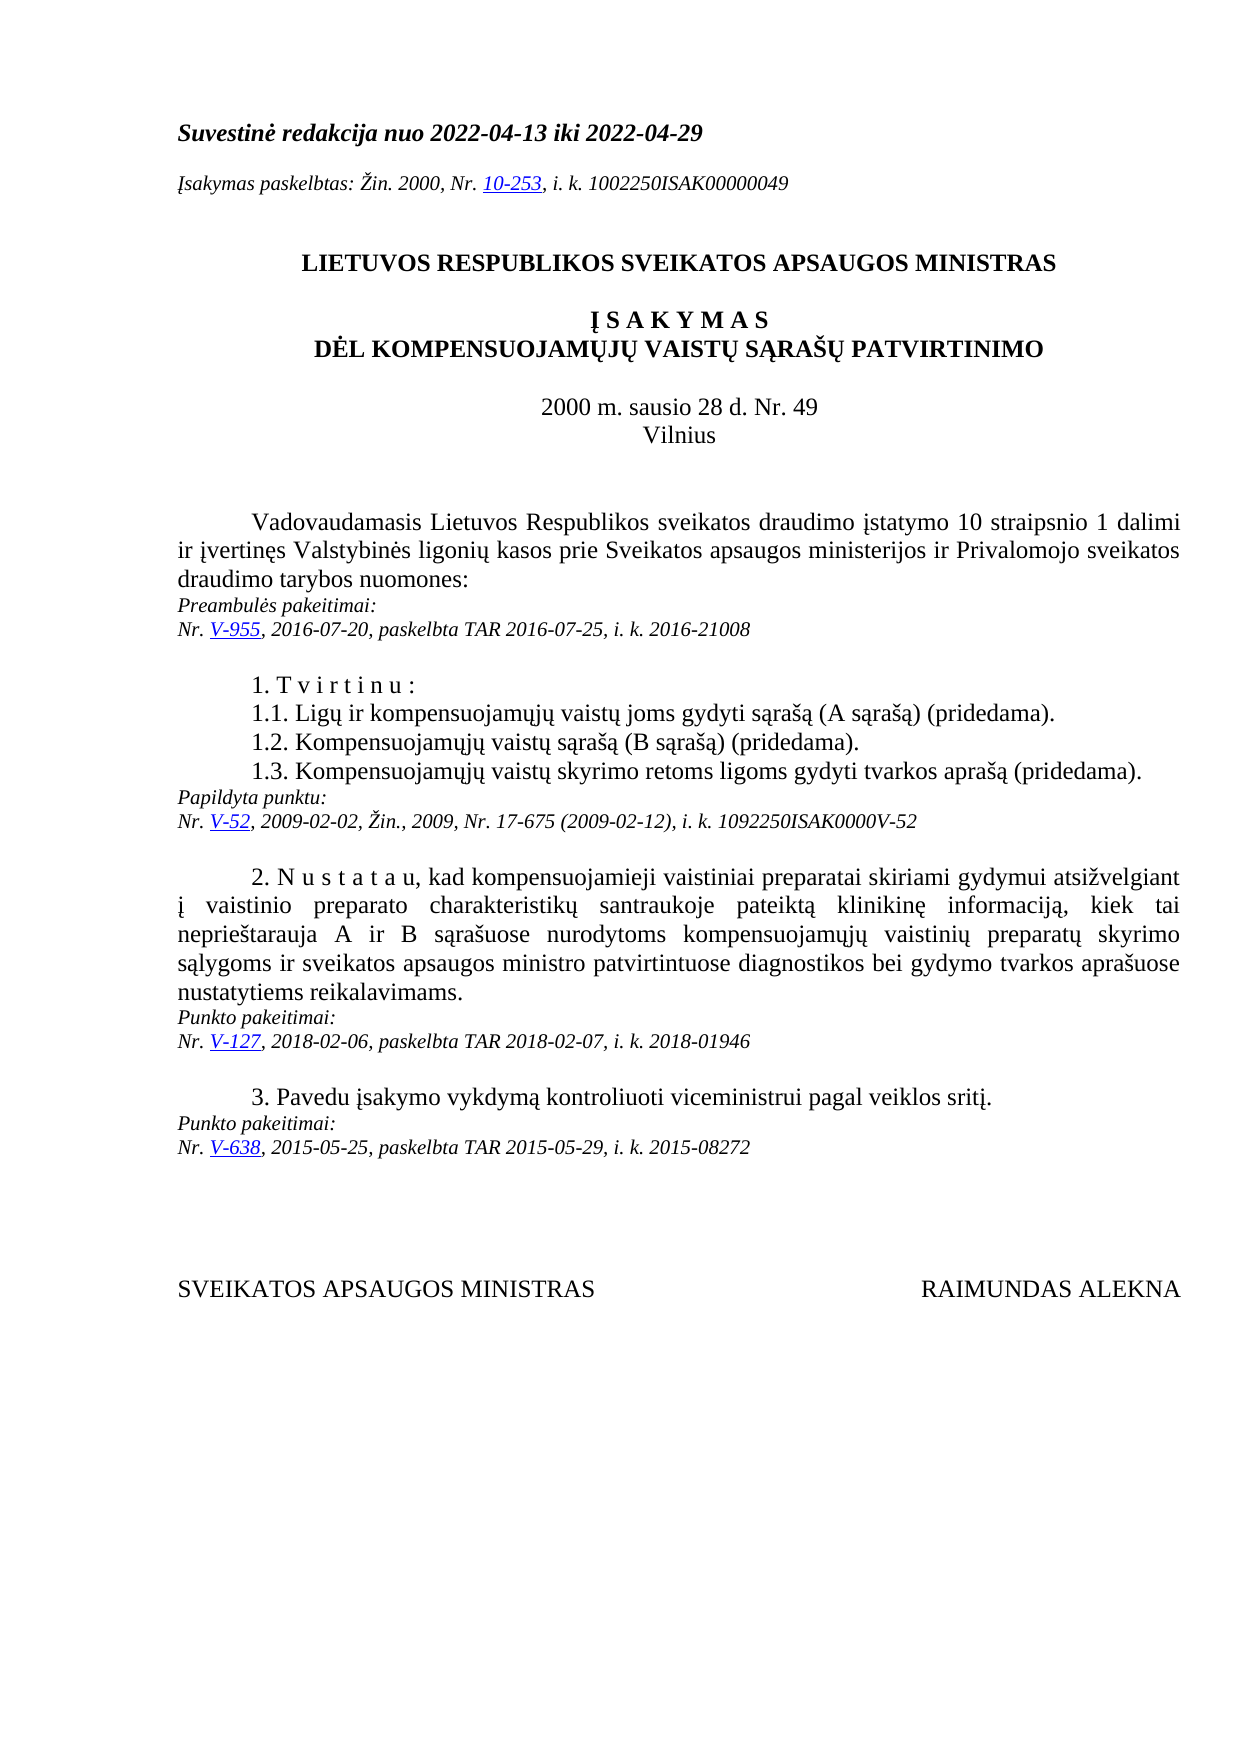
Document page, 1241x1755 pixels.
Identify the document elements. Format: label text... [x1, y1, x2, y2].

text Nr. V-955, 2016-07-20, paskelbta TAR 2016-07-25, i. k. 2016-21008 [177, 617, 1181, 641]
text SVEIKATOS APSAUGOS MINISTRAS RAIMUNDAS ALEKNA [177, 1274, 1181, 1303]
text Punkto pakeitimai: [177, 1005, 1181, 1029]
text 2000 m. sausio 28 d. Nr. 49 [177, 392, 1181, 420]
text Vilnius [177, 420, 1181, 449]
text LIETUVOS RESPUBLIKOS SVEIKATOS APSAUGOS MINISTRAS [177, 248, 1181, 277]
text 2. N u s t a t a u, kad kompensuojamieji vaistiniai preparatai skiriami gydymui atsižvelgiant į vaistinio preparato charakteristikų santraukoje pateiktą klinikinę informaciją, kiek tai neprieštarauja A ir B sąrašuose nurodytoms kompensuojamųjų vaistinių preparatų skyrimo sąlygoms ir sveikatos apsaugos ministro patvirtintuose diagnostikos bei gydymo tvarkos aprašuose nustatytiems reikalavimams. [177, 862, 1181, 1005]
text Nr. V-638, 2015-05-25, paskelbta TAR 2015-05-29, i. k. 2015-08272 [177, 1135, 1181, 1159]
text 1. Tvirtinu: [177, 670, 1181, 698]
text 3. Pavedu įsakymo vykdymą kontroliuoti viceministrui pagal veiklos sritį. [251, 1082, 1181, 1111]
text 1.2. Kompensuojamųjų vaistų sąrašą (B sąrašą) (pridedama). [177, 727, 1181, 756]
text Vadovaudamasis Lietuvos Respublikos sveikatos draudimo įstatymo 10 straipsnio 1 dalimi ir įvertinęs Valstybinės ligonių kasos prie Sveikatos apsaugos ministerijos ir Privalomojo sveikatos draudimo tarybos nuomones: [177, 507, 1181, 593]
text Į S A K Y M A S [177, 305, 1181, 334]
text Nr. V-52, 2009-02-02, Žin., 2009, Nr. 17-675 (2009-02-12), i. k. 1092250ISAK0000V-52 [177, 809, 1181, 833]
text Papildyta punktu: [177, 785, 1181, 809]
text 1.3. Kompensuojamųjų vaistų skyrimo retoms ligoms gydyti tvarkos aprašą (pridedama). [177, 756, 1181, 785]
text 1.1. Ligų ir kompensuojamųjų vaistų joms gydyti sąrašą (A sąrašą) (pridedama). [177, 698, 1181, 727]
text Preambulės pakeitimai: [177, 593, 1181, 617]
text Įsakymas paskelbtas: Žin. 2000, Nr. 10-253, i. k. 1002250ISAK00000049 [177, 171, 1181, 195]
text DĖL KOMPENSUOJAMŲJŲ VAISTŲ SĄRAŠŲ PATVIRTINIMO [177, 334, 1181, 363]
text Punkto pakeitimai: [177, 1111, 1181, 1135]
text Nr. V-127, 2018-02-06, paskelbta TAR 2018-02-07, i. k. 2018-01946 [177, 1029, 1181, 1053]
text Suvestinė redakcija nuo 2022-04-13 iki 2022-04-29 [177, 118, 1181, 147]
